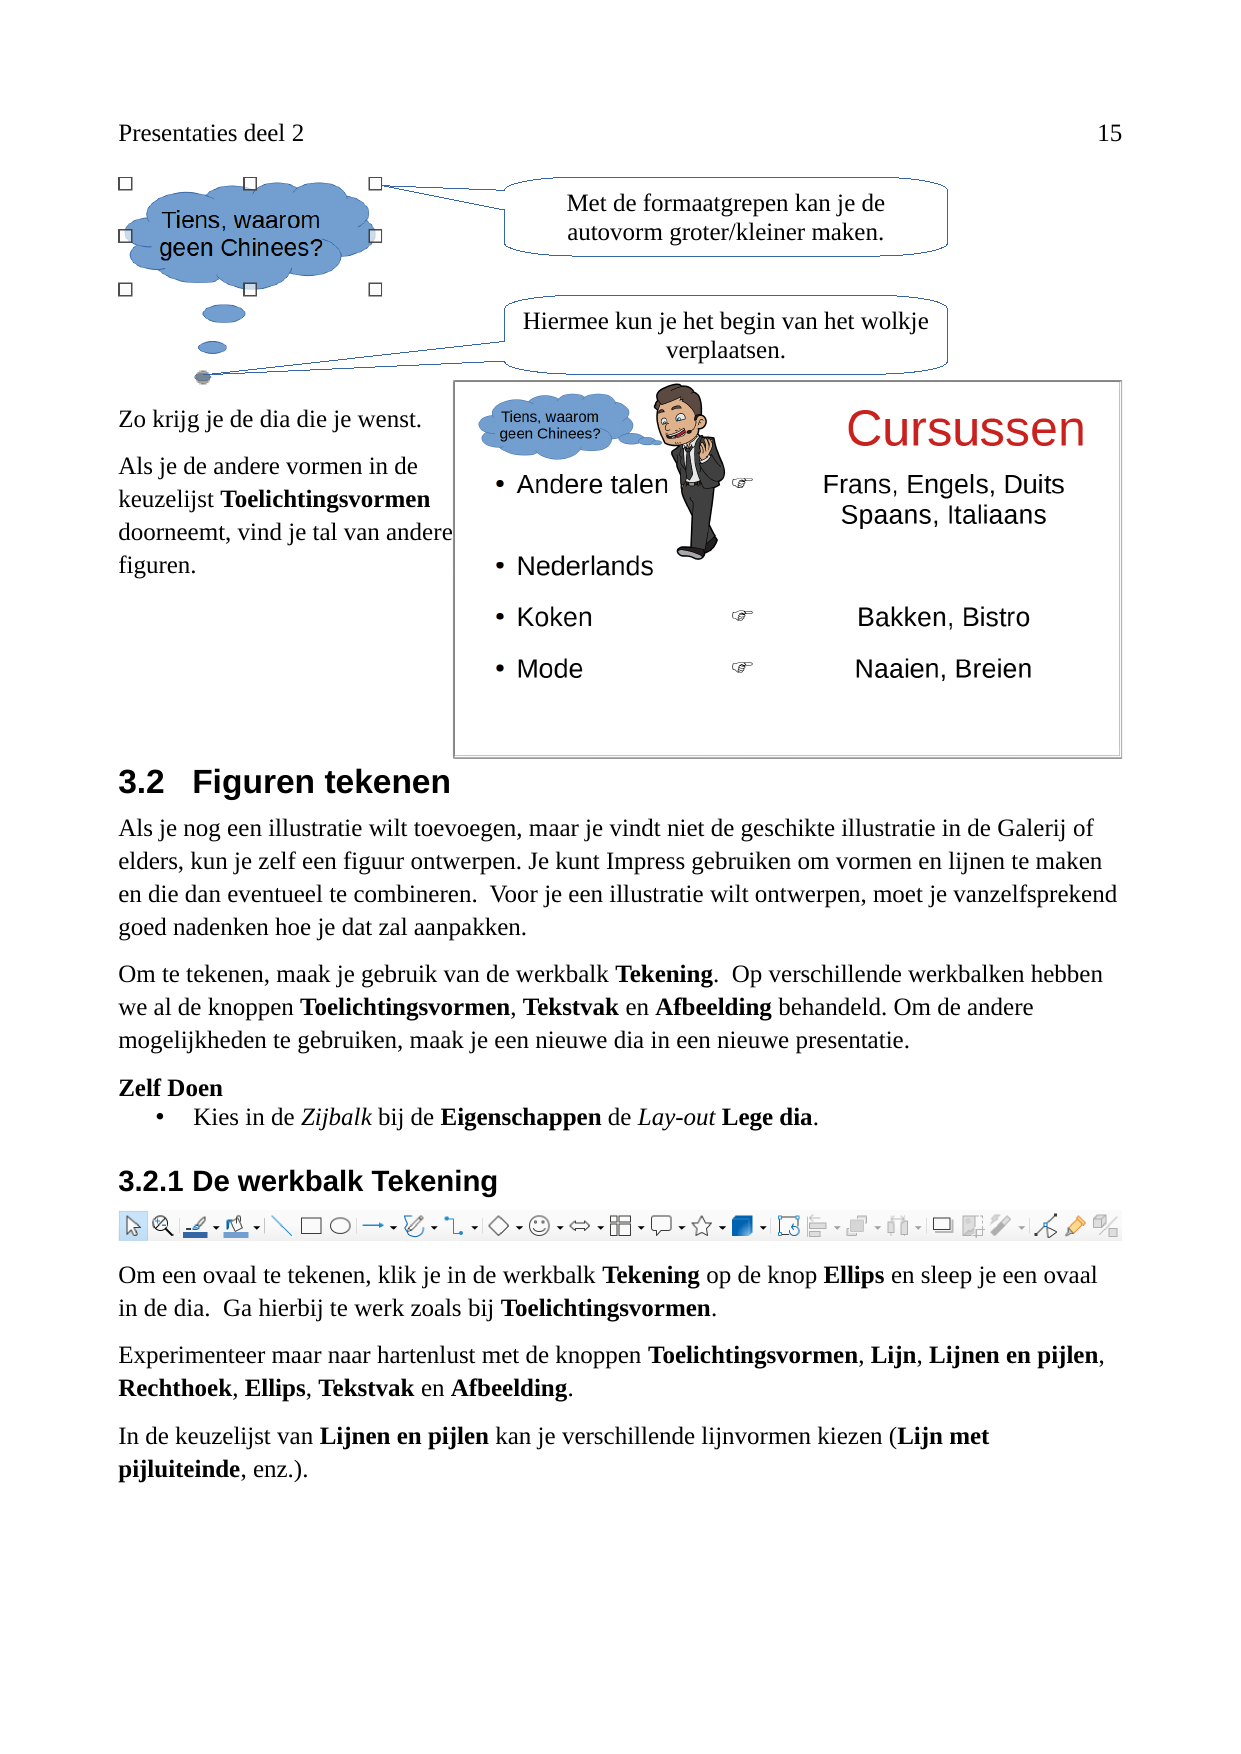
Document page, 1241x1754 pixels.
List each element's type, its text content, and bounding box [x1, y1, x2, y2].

text Experimenteer maar naar hartenlust met de knoppen Toelichtingsvormen, Lijn, Lijnen en pijlen, Rechthoek, Ellips, Tekstvak en Afbeelding. [118, 1341, 1122, 1402]
text Om een ovaal te tekenen, klik je in de werkbalk Tekening op de knop Ellips en sleep je een ovaal in de dia. Ga hierbij te werk zoals bij Toelichtingsvormen. [118, 1260, 1122, 1322]
subtitle Figuren tekenen [118, 762, 1122, 800]
picture [118, 177, 383, 385]
list Kies in de Zijbalk bij de Eigenschappen de Lay-out Lege dia. [156, 1102, 1122, 1131]
text Om te tekenen, maak je gebruik van de werkbalk Tekening. Op verschillende werkbalken hebben we al de knoppen Toelichtingsvormen, Tekstvak en Afbeelding behandeld. Om de andere mogelijkheden te gebruiken, maak je een nieuwe dia in een nieuwe presentatie. [118, 959, 1122, 1054]
text Zelf Doen [118, 1073, 1122, 1102]
picture [452, 380, 1123, 759]
text Als je nog een illustratie wilt toevoegen, maar je vindt niet de geschikte illustratie in de Galerij of elders, kun je zelf een figuur ontwerpen. Je kunt Impress gebruiken om vormen en lijnen te maken en die dan eventueel te combineren. Voor je een illustratie wilt ontwerpen, moet je vanzelfsprekend goed nadenken hoe je dat zal aanpakken. [118, 813, 1122, 941]
subtitle De werkbalk Tekening [118, 1164, 1122, 1198]
text In de keuzelijst van Lijnen en pijlen kan je verschillende lijnvormen kiezen (Lijn met pijluiteinde, enz.). [118, 1421, 1122, 1483]
picture [118, 1210, 1123, 1241]
text Zo krijg je de dia die je wenst. [118, 404, 452, 432]
text Als je de andere vormen in de keuzelijst Toelichtingsvormen doorneemt, vind je tal van andere figuren. [118, 451, 452, 579]
